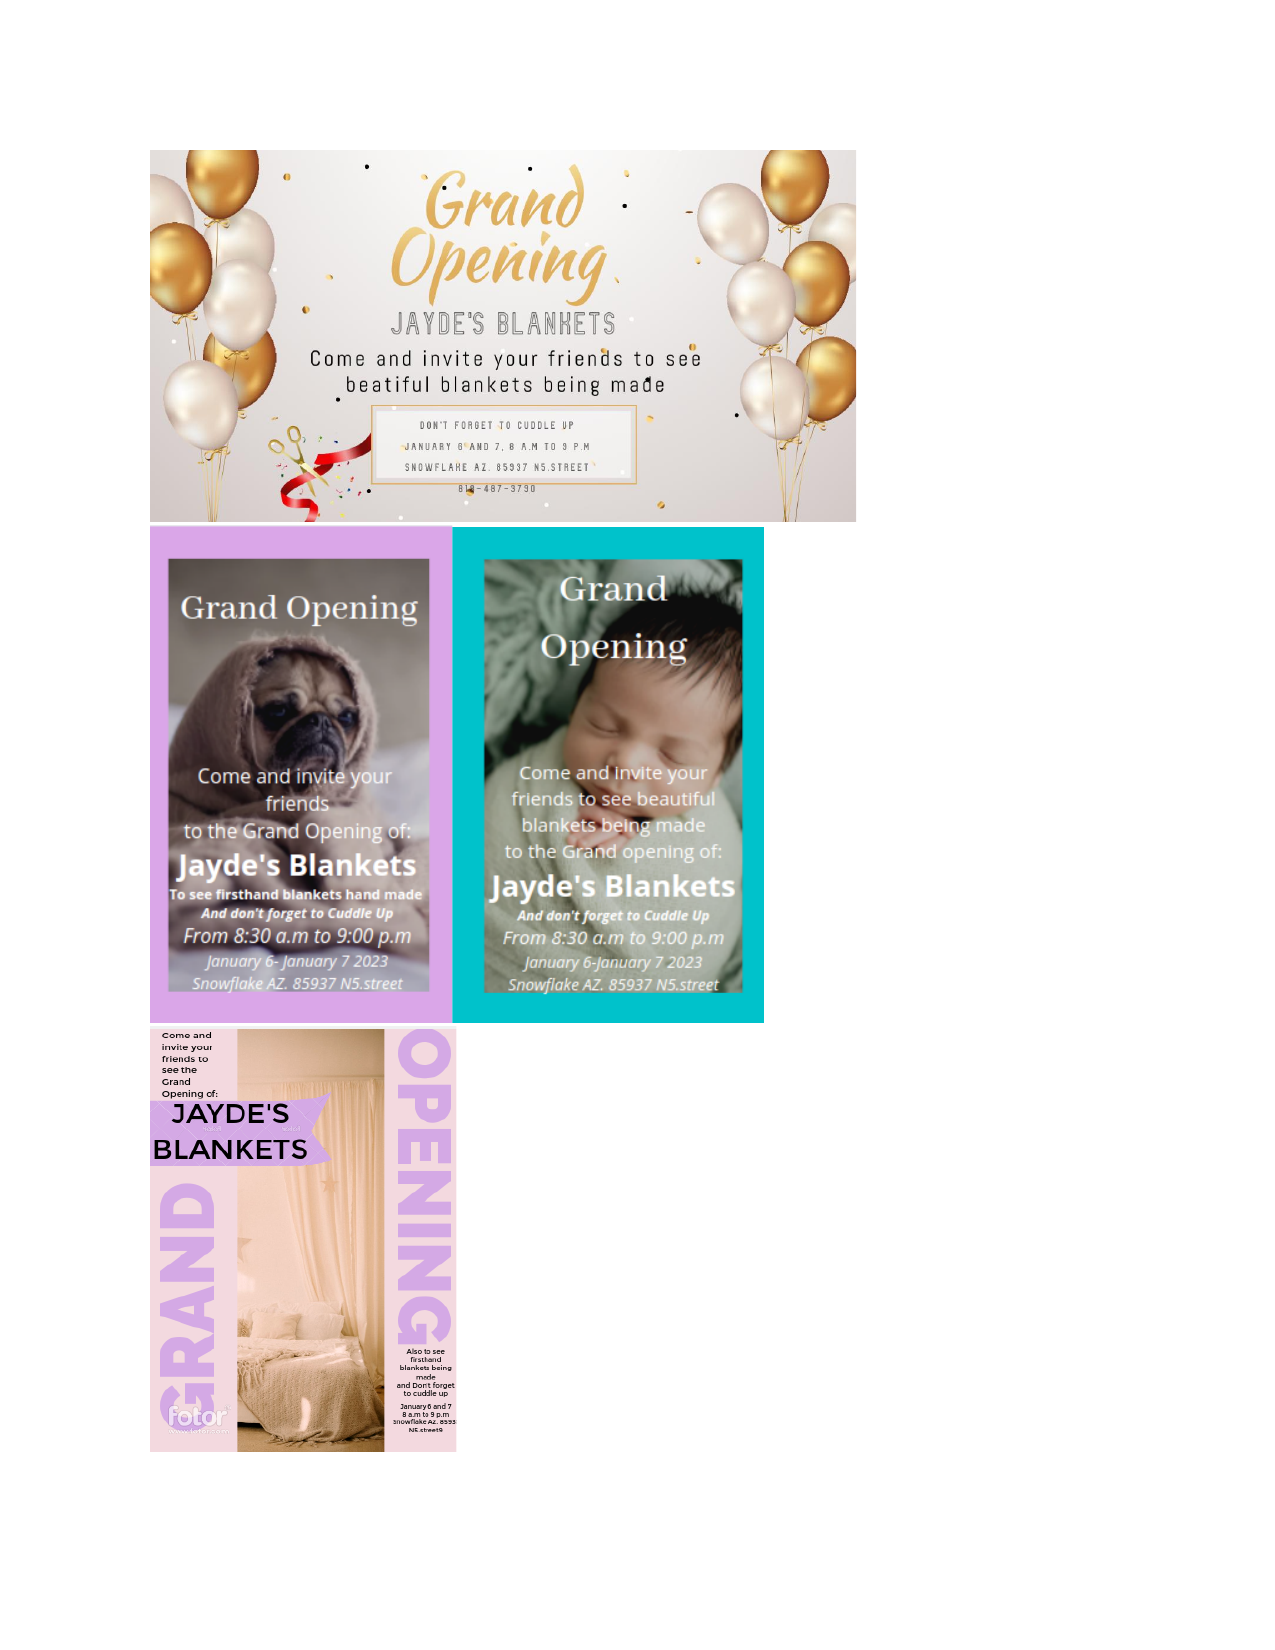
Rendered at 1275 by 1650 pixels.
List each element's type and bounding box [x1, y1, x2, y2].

picture [150, 1026, 457, 1452]
picture [150, 150, 857, 522]
picture [150, 525, 764, 1023]
